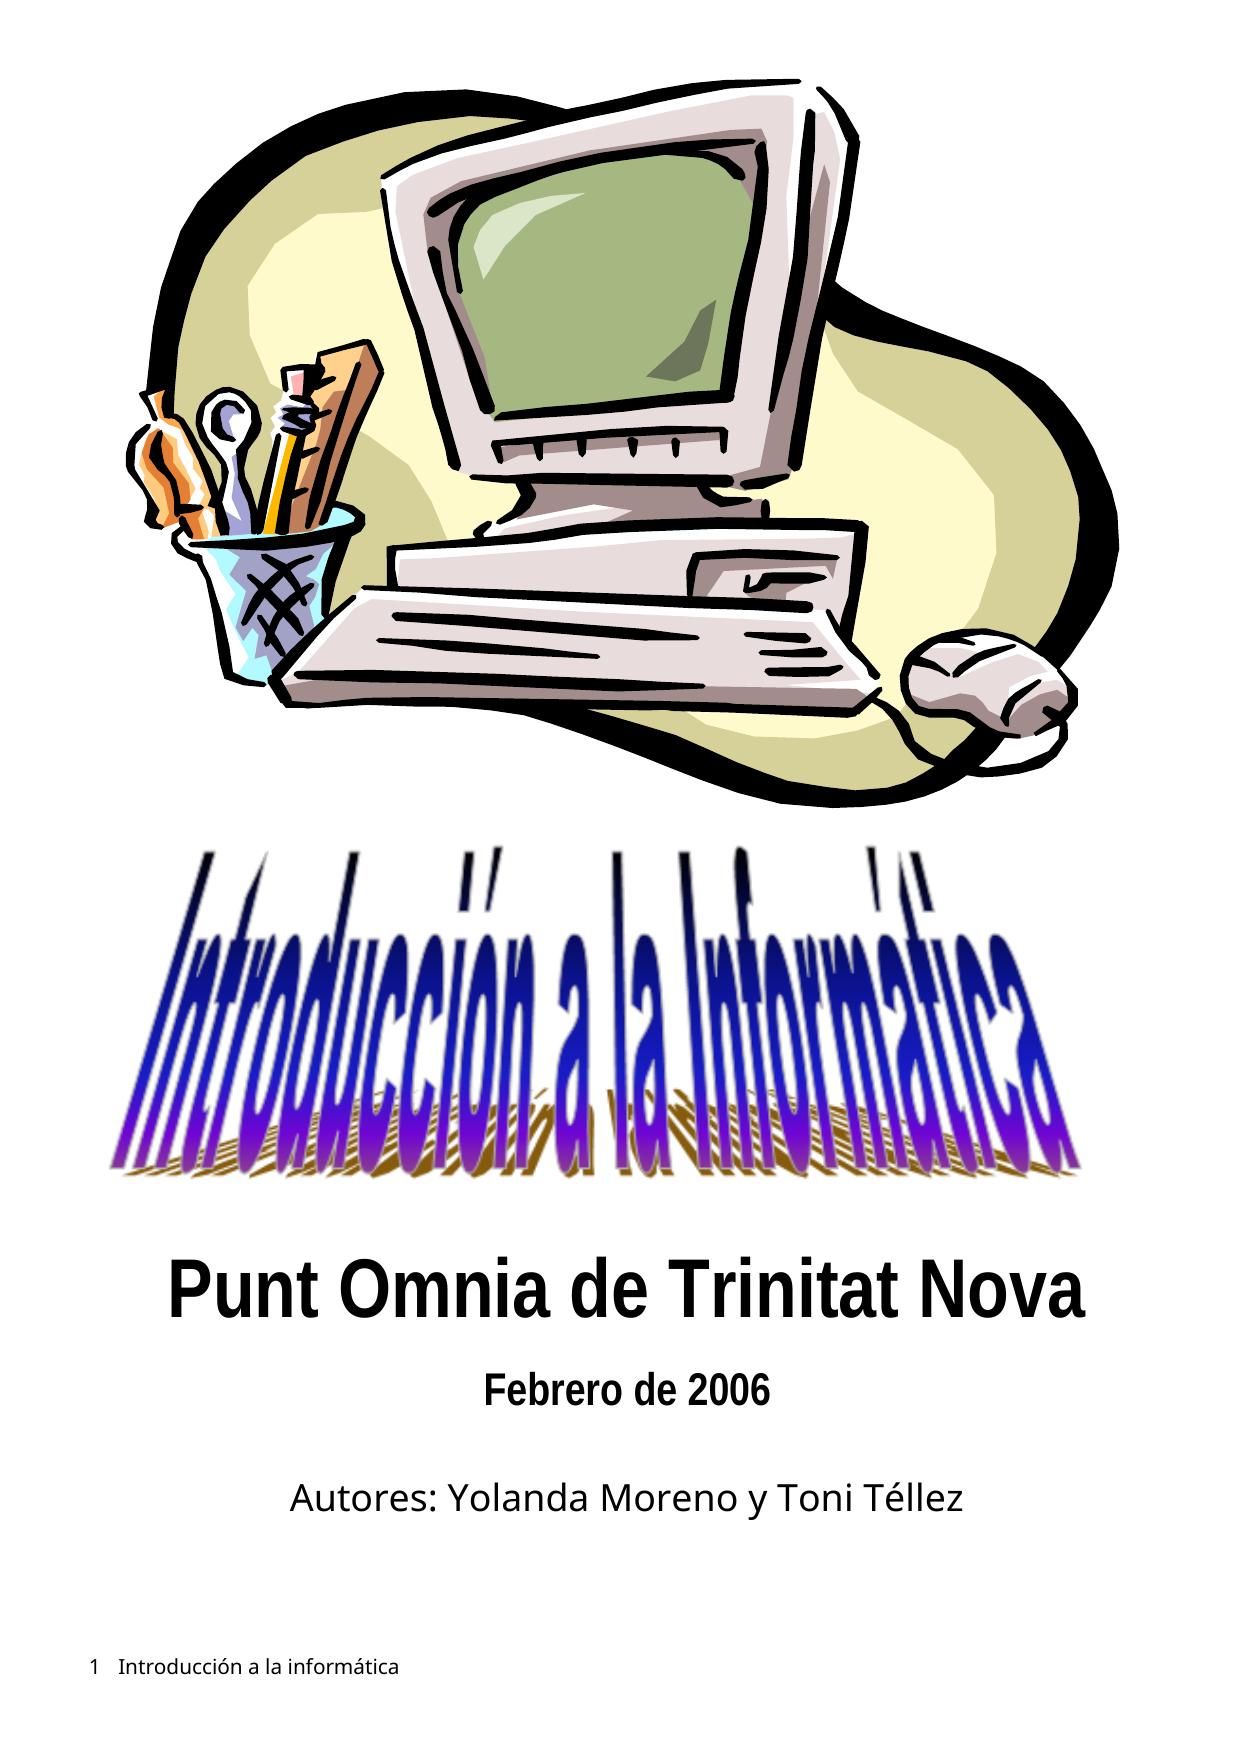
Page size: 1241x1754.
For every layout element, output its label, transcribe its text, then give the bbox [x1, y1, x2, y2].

picture [87, 837, 1091, 1185]
text Punt Omnia de Trinitat Nova [88, 1240, 1165, 1335]
text Febrero de 2006 [88, 1363, 1165, 1416]
text Autores: Yolanda Moreno y Toni Téllez [88, 1471, 1165, 1522]
